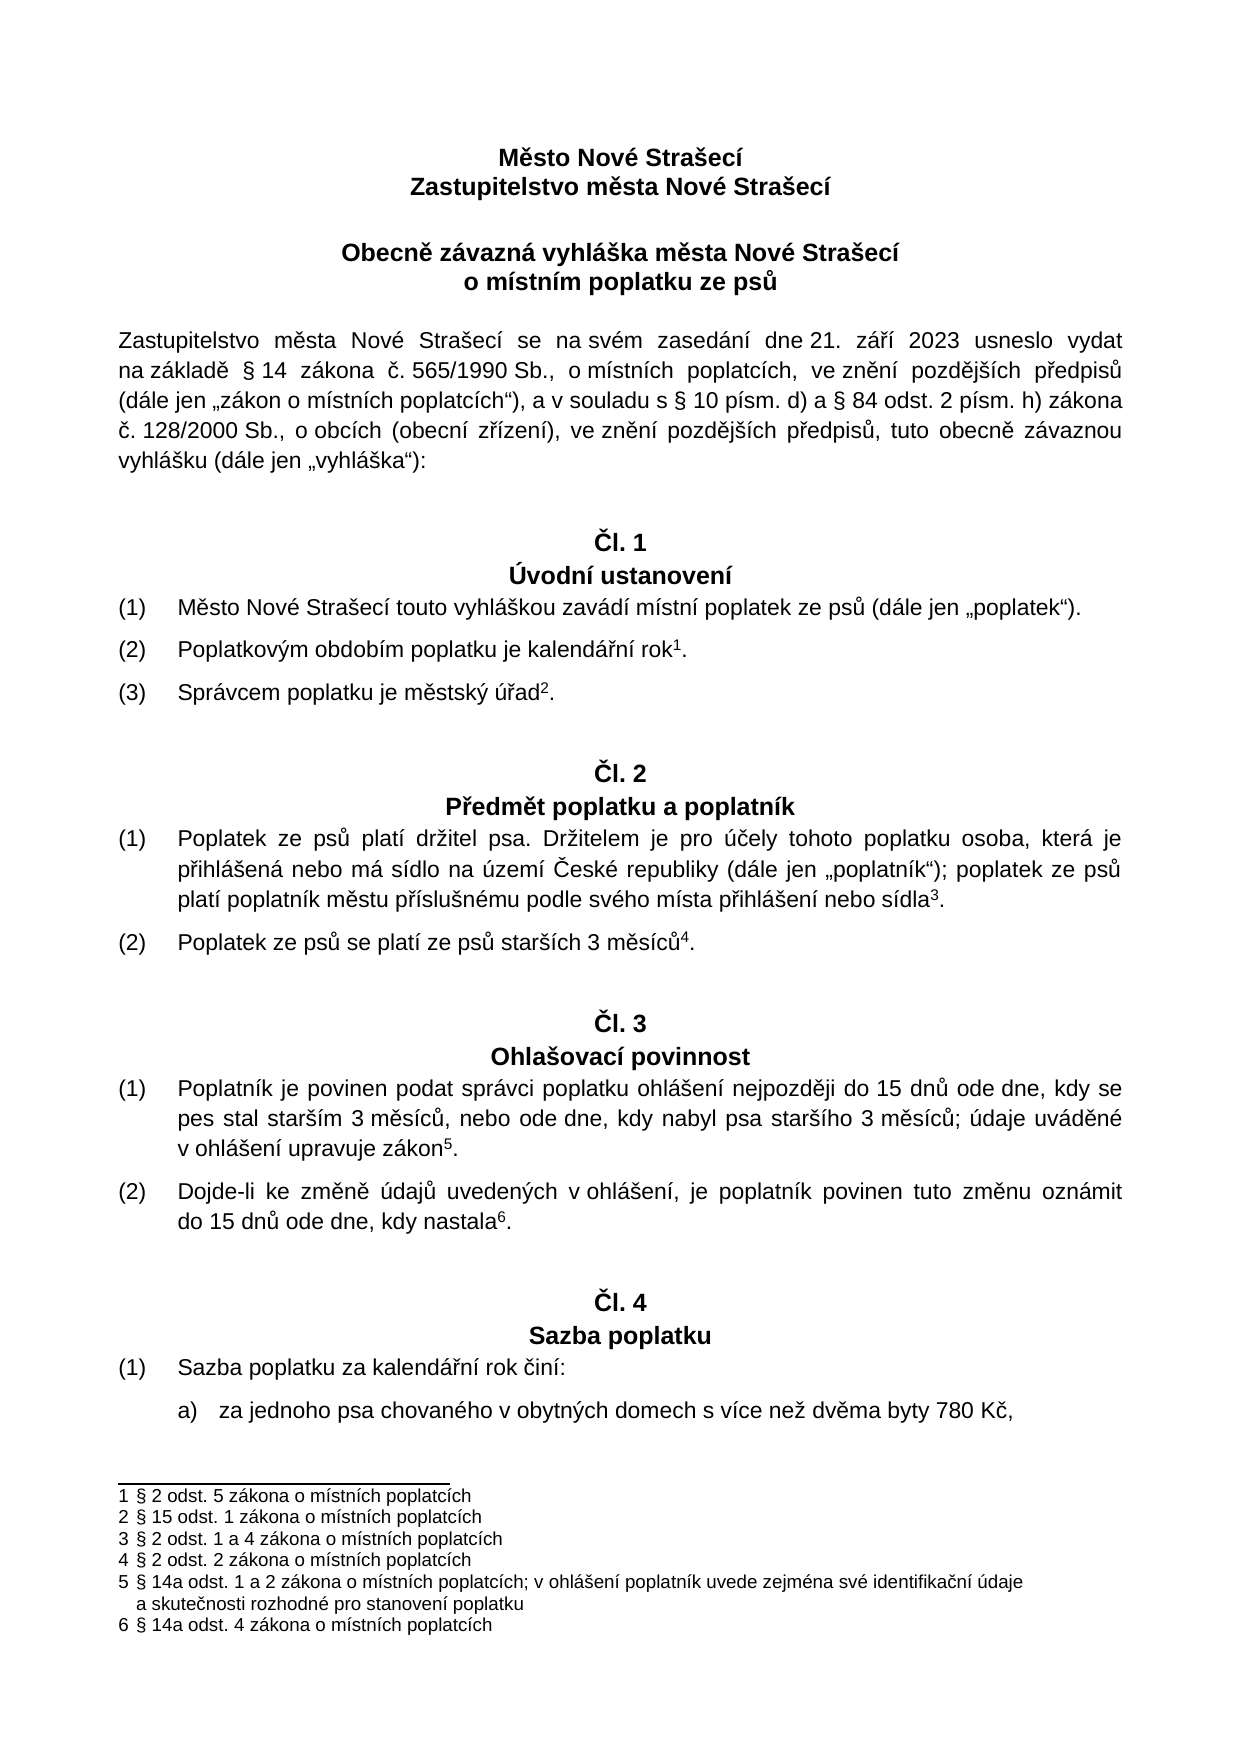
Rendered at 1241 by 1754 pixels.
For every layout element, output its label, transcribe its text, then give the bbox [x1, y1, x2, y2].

list Město Nové Strašecí touto vyhláškou zavádí místní poplatek ze psů (dále jen „poplatek“). [118, 594, 1122, 620]
list Poplatník je povinen podat správci poplatku ohlášení nejpozději do 15 dnů ode dne, kdy se pes stal starším 3 měsíců, nebo ode dne, kdy nabyl psa staršího 3 měsíců; údaje uváděné v ohlášení upravuje zákon. [118, 1075, 1122, 1162]
list § 14a odst. 1 a 2 zákona o místních poplatcích; v ohlášení poplatník uvede zejména své identifikační údaje a skutečnosti rozhodné pro stanovení poplatku [118, 1571, 1122, 1614]
list Správcem poplatku je městský úřad. [118, 679, 1122, 706]
text Zastupitelstvo města Nové Strašecí se na svém zasedání dne 21. září 2023 usneslo vydat na základě § 14 zákona č. 565/1990 Sb., o místních poplatcích, ve znění pozdějších předpisů (dále jen „zákon o místních poplatcích“), a v souladu s § 10 písm. d) a § 84 odst. 2 písm. h) zákona č. 128/2000 Sb., o obcích (obecní zřízení), ve znění pozdějších předpisů, tuto obecně závaznou vyhlášku (dále jen „vyhláška“): [118, 327, 1122, 474]
list § 2 odst. 2 zákona o místních poplatcích [118, 1549, 1122, 1571]
subtitle Čl. 3 Ohlašovací povinnost [118, 1009, 1122, 1071]
subtitle Čl. 2 Předmět poplatku a poplatník [118, 759, 1122, 821]
subtitle Čl. 1 Úvodní ustanovení [118, 528, 1122, 589]
list § 2 odst. 1 a 4 zákona o místních poplatcích [118, 1528, 1122, 1549]
list Sazba poplatku za kalendářní rok činí: [118, 1354, 1122, 1381]
list Dojde-li ke změně údajů uvedených v ohlášení, je poplatník povinen tuto změnu oznámit do 15 dnů ode dne, kdy nastala. [118, 1178, 1122, 1234]
text Město Nové Strašecí Zastupitelstvo města Nové Strašecí [118, 143, 1122, 201]
subtitle Obecně závazná vyhláška města Nové Strašecí o místním poplatku ze psů [118, 238, 1122, 295]
list Poplatek ze psů se platí ze psů starších 3 měsíců. [118, 928, 1122, 955]
list Poplatek ze psů platí držitel psa. Držitelem je pro účely tohoto poplatku osoba, která je přihlášená nebo má sídlo na území České republiky (dále jen „poplatník“); poplatek ze psů platí poplatník městu příslušnému podle svého místa přihlášení nebo sídla. [118, 825, 1122, 912]
list Poplatkovým obdobím poplatku je kalendářní rok. [118, 636, 1122, 663]
list za jednoho psa chovaného v obytných domech s více než dvěma byty 780 Kč, [177, 1397, 1122, 1423]
list § 15 odst. 1 zákona o místních poplatcích [118, 1506, 1122, 1528]
list § 14a odst. 4 zákona o místních poplatcích [118, 1614, 1122, 1635]
list § 2 odst. 5 zákona o místních poplatcích [118, 1484, 1122, 1506]
subtitle Čl. 4 Sazba poplatku [118, 1288, 1122, 1350]
